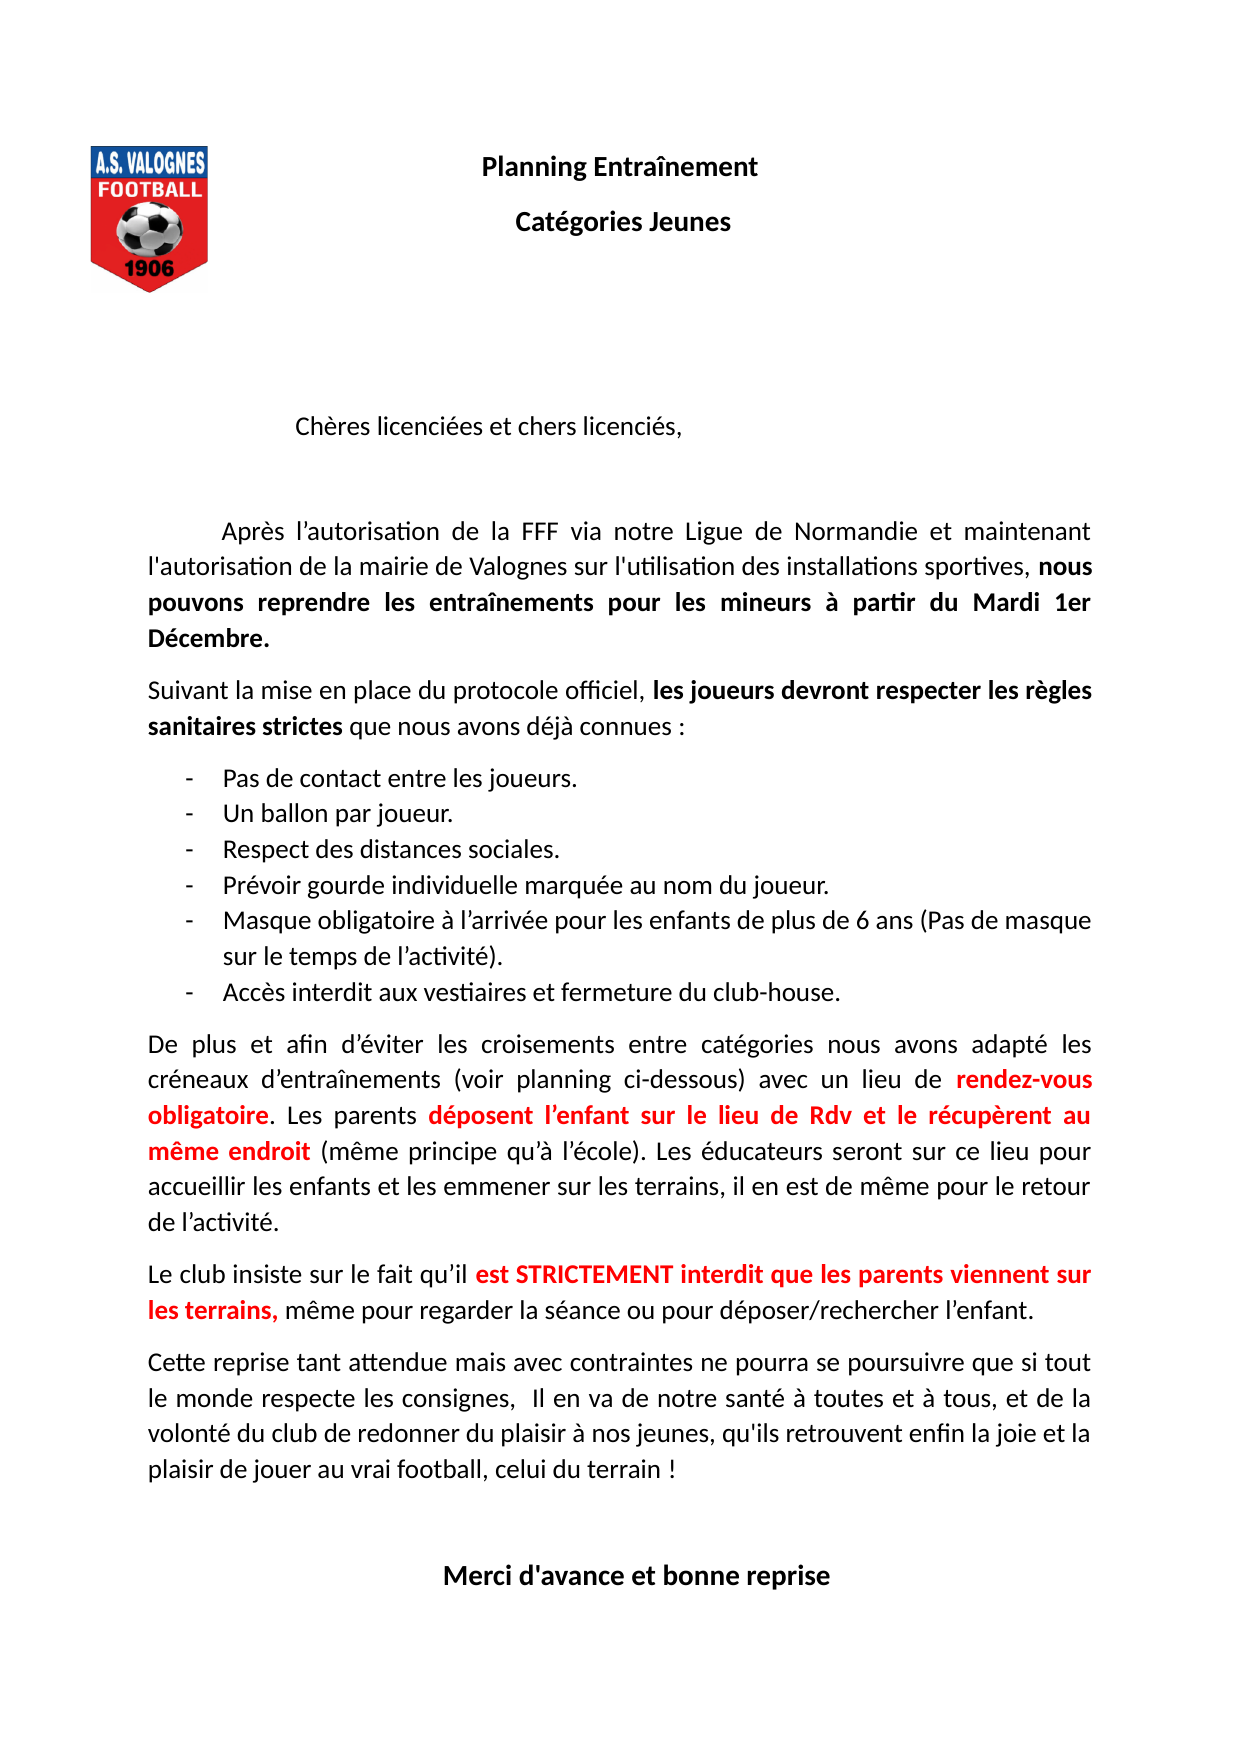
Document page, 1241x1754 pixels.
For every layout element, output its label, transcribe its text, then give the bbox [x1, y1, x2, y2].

list Prévoir gourde individuelle marquée au nom du joueur. [185, 868, 1093, 901]
text Suivant la mise en place du protocole officiel, les joueurs devront respecter les règles sanitaires strictes que nous avons déjà connues : [148, 673, 1093, 742]
list Un ballon par joueur. [185, 797, 1093, 829]
list Accès interdit aux vestiaires et fermeture du club-house. [185, 975, 1093, 1008]
picture [90, 146, 208, 293]
text Cette reprise tant attendue mais avec contraintes ne pourra se poursuivre que si tout le monde respecte les consignes, Il en va de notre santé à toutes et à tous, et de la volonté du club de redonner du plaisir à nos jeunes, qu'ils retrouvent enfin la joie et la plaisir de jouer au vrai football, celui du terrain ! [148, 1345, 1093, 1485]
text Merci d'avance et bonne reprise [148, 1557, 1093, 1592]
list Masque obligatoire à l’arrivée pour les enfants de plus de 6 ans (Pas de masque sur le temps de l’activité). [185, 903, 1093, 972]
text Catégories Jeunes [148, 203, 1093, 238]
text De plus et afin d’éviter les croisements entre catégories nous avons adapté les créneaux d’entraînements (voir planning ci-dessous) avec un lieu de rendez-vous obligatoire. Les parents déposent l’enfant sur le lieu de Rdv et le récupèrent au même endroit (même principe qu’à l’école). Les éducateurs seront sur ce lieu pour accueillir les enfants et les emmener sur les terrains, il en est de même pour le retour de l’activité. [148, 1027, 1093, 1238]
list Respect des distances sociales. [185, 832, 1093, 865]
text Chères licenciées et chers licenciés, [148, 409, 1093, 442]
text Planning Entraînement [148, 148, 1093, 183]
text Après l’autorisation de la FFF via notre Ligue de Normandie et maintenant l'autorisation de la mairie de Valognes sur l'utilisation des installations sportives, nous pouvons reprendre les entraînements pour les mineurs à partir du Mardi 1er Décembre. [148, 514, 1093, 654]
text Le club insiste sur le fait qu’il est STRICTEMENT interdit que les parents viennent sur les terrains, même pour regarder la séance ou pour déposer/rechercher l’enfant. [148, 1257, 1093, 1326]
list Pas de contact entre les joueurs. [185, 761, 1093, 794]
